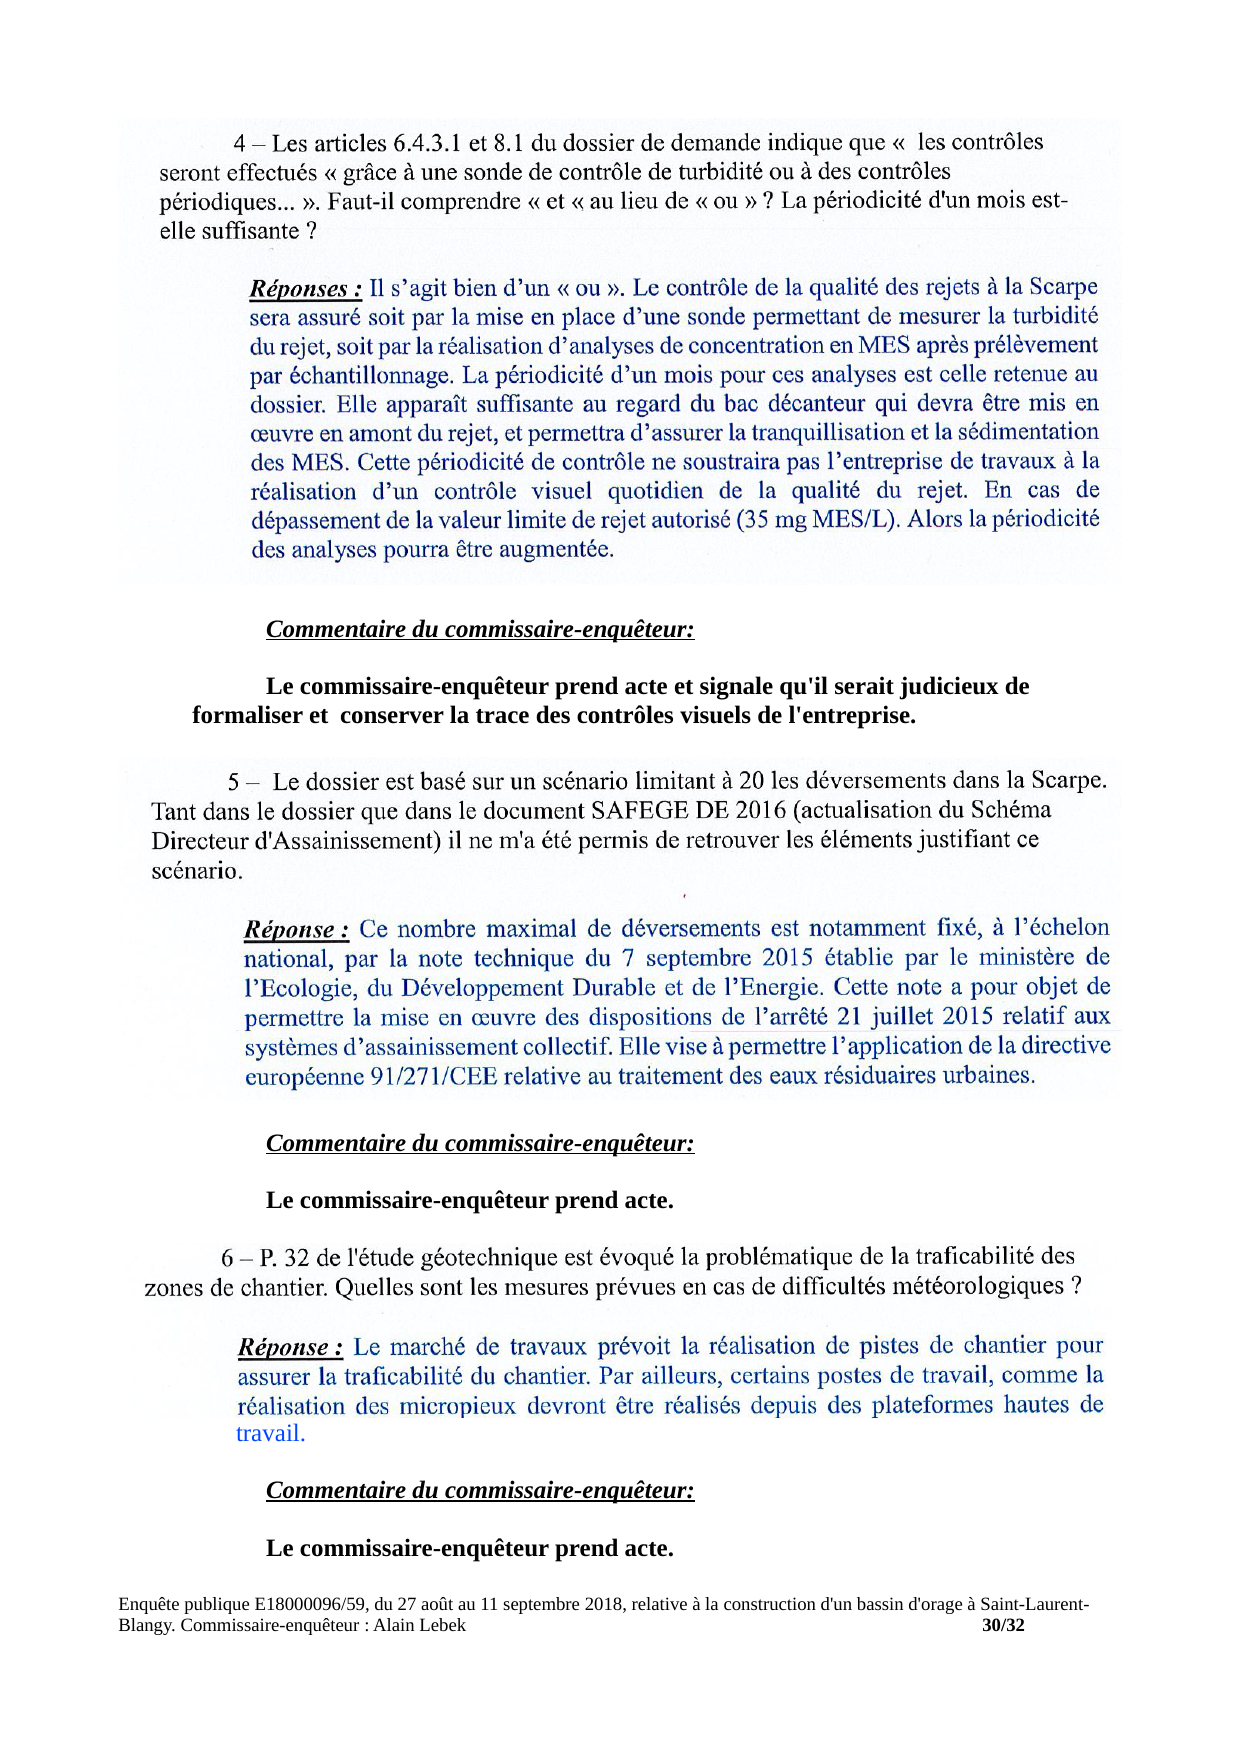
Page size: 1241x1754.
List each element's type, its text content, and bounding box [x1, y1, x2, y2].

text Le commissaire-enquêteur prend acte. [118, 1533, 1122, 1562]
text Le commissaire-enquêteur prend acte. [118, 1186, 1122, 1214]
text Commentaire du commissaire-enquêteur: [118, 1475, 1122, 1504]
text Le commissaire-enquêteur prend acte et signale qu'il serait judicieux de formaliser et conserver la trace des contrôles visuels de l'entreprise. [118, 671, 1122, 729]
text Commentaire du commissaire-enquêteur: [118, 614, 1122, 642]
text Commentaire du commissaire-enquêteur: [118, 1128, 1122, 1157]
text travail. [118, 1418, 1122, 1447]
